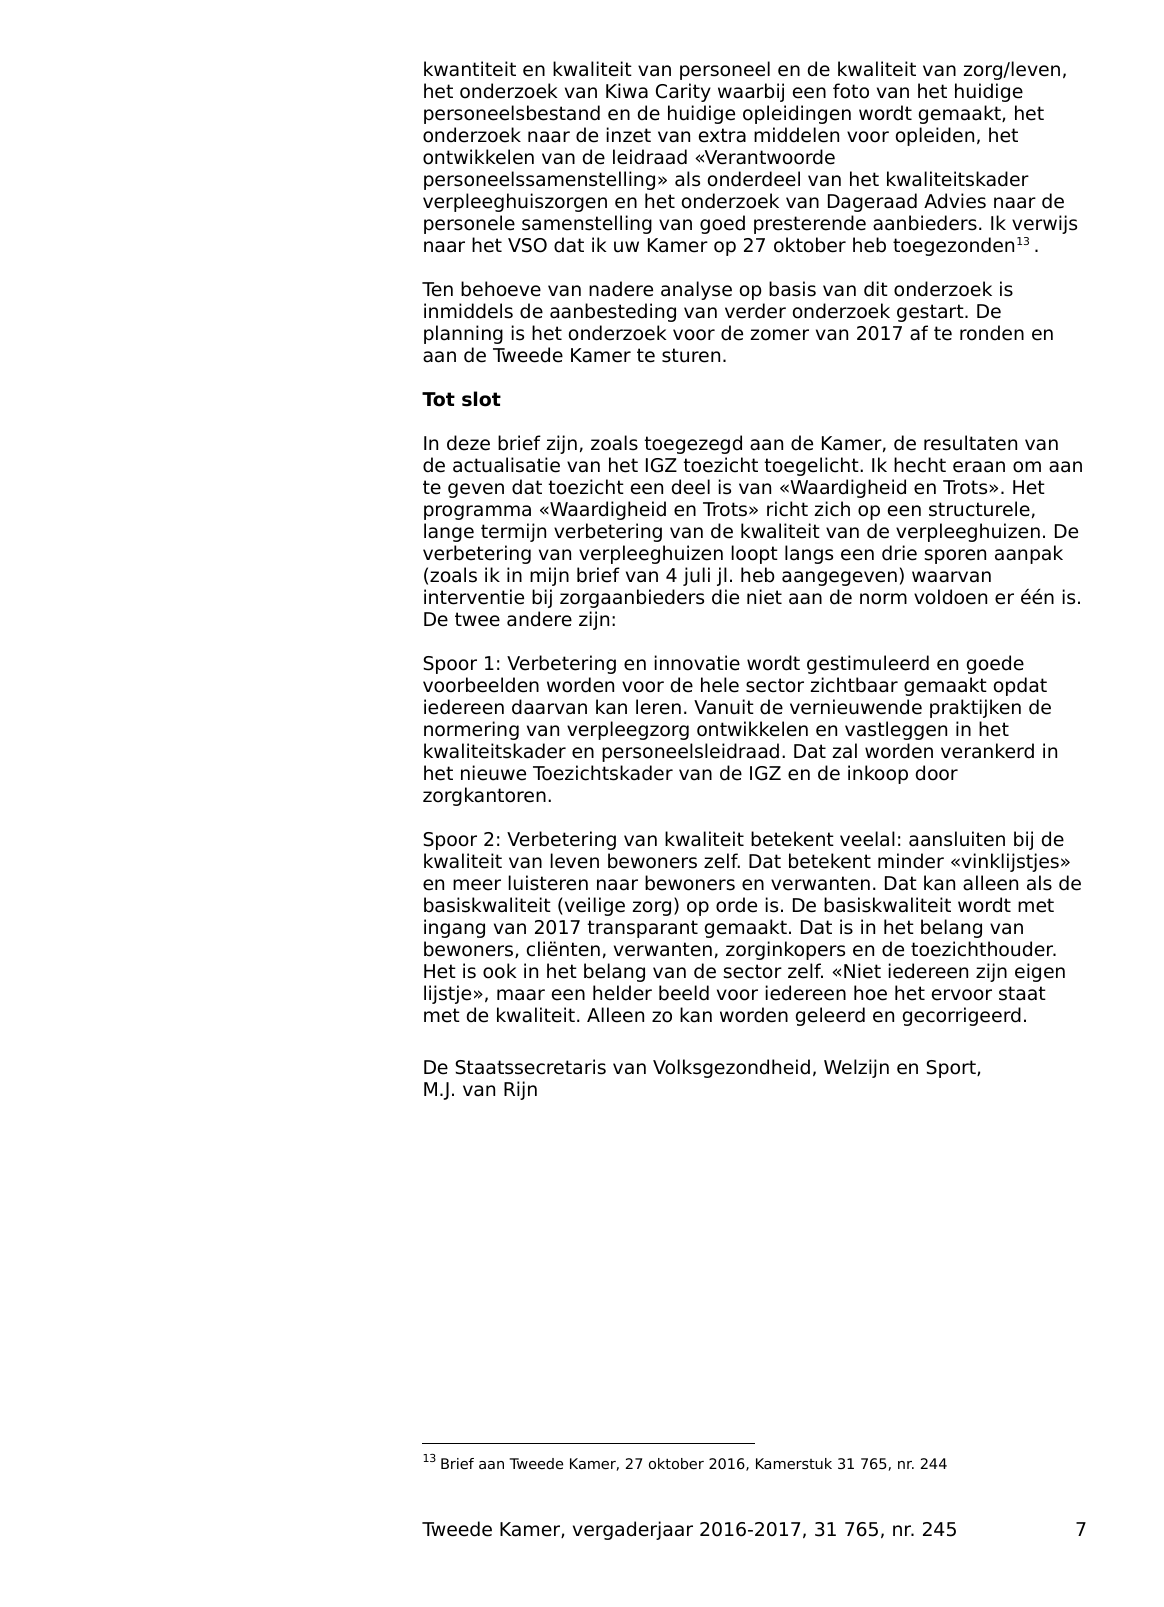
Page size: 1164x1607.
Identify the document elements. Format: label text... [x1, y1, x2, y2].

subtitle Tot slot [422, 389, 1087, 411]
text De Staatssecretaris van Volksgezondheid, Welzijn en Sport, M.J. van Rijn [422, 1057, 1087, 1101]
text Ten behoeve van nadere analyse op basis van dit onderzoek is inmiddels de aanbesteding van verder onderzoek gestart. De planning is het onderzoek voor de zomer van 2017 af te ronden en aan de Tweede Kamer te sturen. [422, 279, 1087, 367]
text Spoor 2: Verbetering van kwaliteit betekent veelal: aansluiten bij de kwaliteit van leven bewoners zelf. Dat betekent minder «vinklijstjes» en meer luisteren naar bewoners en verwanten. Dat kan alleen als de basiskwaliteit (veilige zorg) op orde is. De basiskwaliteit wordt met ingang van 2017 transparant gemaakt. Dat is in het belang van bewoners, cliënten, verwanten, zorginkopers en de toezichthouder. Het is ook in het belang van de sector zelf. «Niet iedereen zijn eigen lijstje», maar een helder beeld voor iedereen hoe het ervoor staat met de kwaliteit. Alleen zo kan worden geleerd en gecorrigeerd. [422, 829, 1087, 1027]
text Brief aan Tweede Kamer, 27 oktober 2016, Kamerstuk 31 765, nr. 244 [422, 1452, 1087, 1474]
text Spoor 1: Verbetering en innovatie wordt gestimuleerd en goede voorbeelden worden voor de hele sector zichtbaar gemaakt opdat iedereen daarvan kan leren. Vanuit de vernieuwende praktijken de normering van verpleegzorg ontwikkelen en vastleggen in het kwaliteitskader en personeelsleidraad. Dat zal worden verankerd in het nieuwe Toezichtskader van de IGZ en de inkoop door zorgkantoren. [422, 653, 1087, 807]
text kwantiteit en kwaliteit van personeel en de kwaliteit van zorg/leven, het onderzoek van Kiwa Carity waarbij een foto van het huidige personeelsbestand en de huidige opleidingen wordt gemaakt, het onderzoek naar de inzet van extra middelen voor opleiden, het ontwikkelen van de leidraad «Verantwoorde personeelssamenstelling» als onderdeel van het kwaliteitskader verpleeghuiszorgen en het onderzoek van Dageraad Advies naar de personele samenstelling van goed presterende aanbieders. Ik verwijs naar het VSO dat ik uw Kamer op 27 oktober heb toegezonden. [422, 59, 1087, 257]
text In deze brief zijn, zoals toegezegd aan de Kamer, de resultaten van de actualisatie van het IGZ toezicht toegelicht. Ik hecht eraan om aan te geven dat toezicht een deel is van «Waardigheid en Trots». Het programma «Waardigheid en Trots» richt zich op een structurele, lange termijn verbetering van de kwaliteit van de verpleeghuizen. De verbetering van verpleeghuizen loopt langs een drie sporen aanpak (zoals ik in mijn brief van 4 juli jl. heb aangegeven) waarvan interventie bij zorgaanbieders die niet aan de norm voldoen er één is. De twee andere zijn: [422, 433, 1087, 631]
